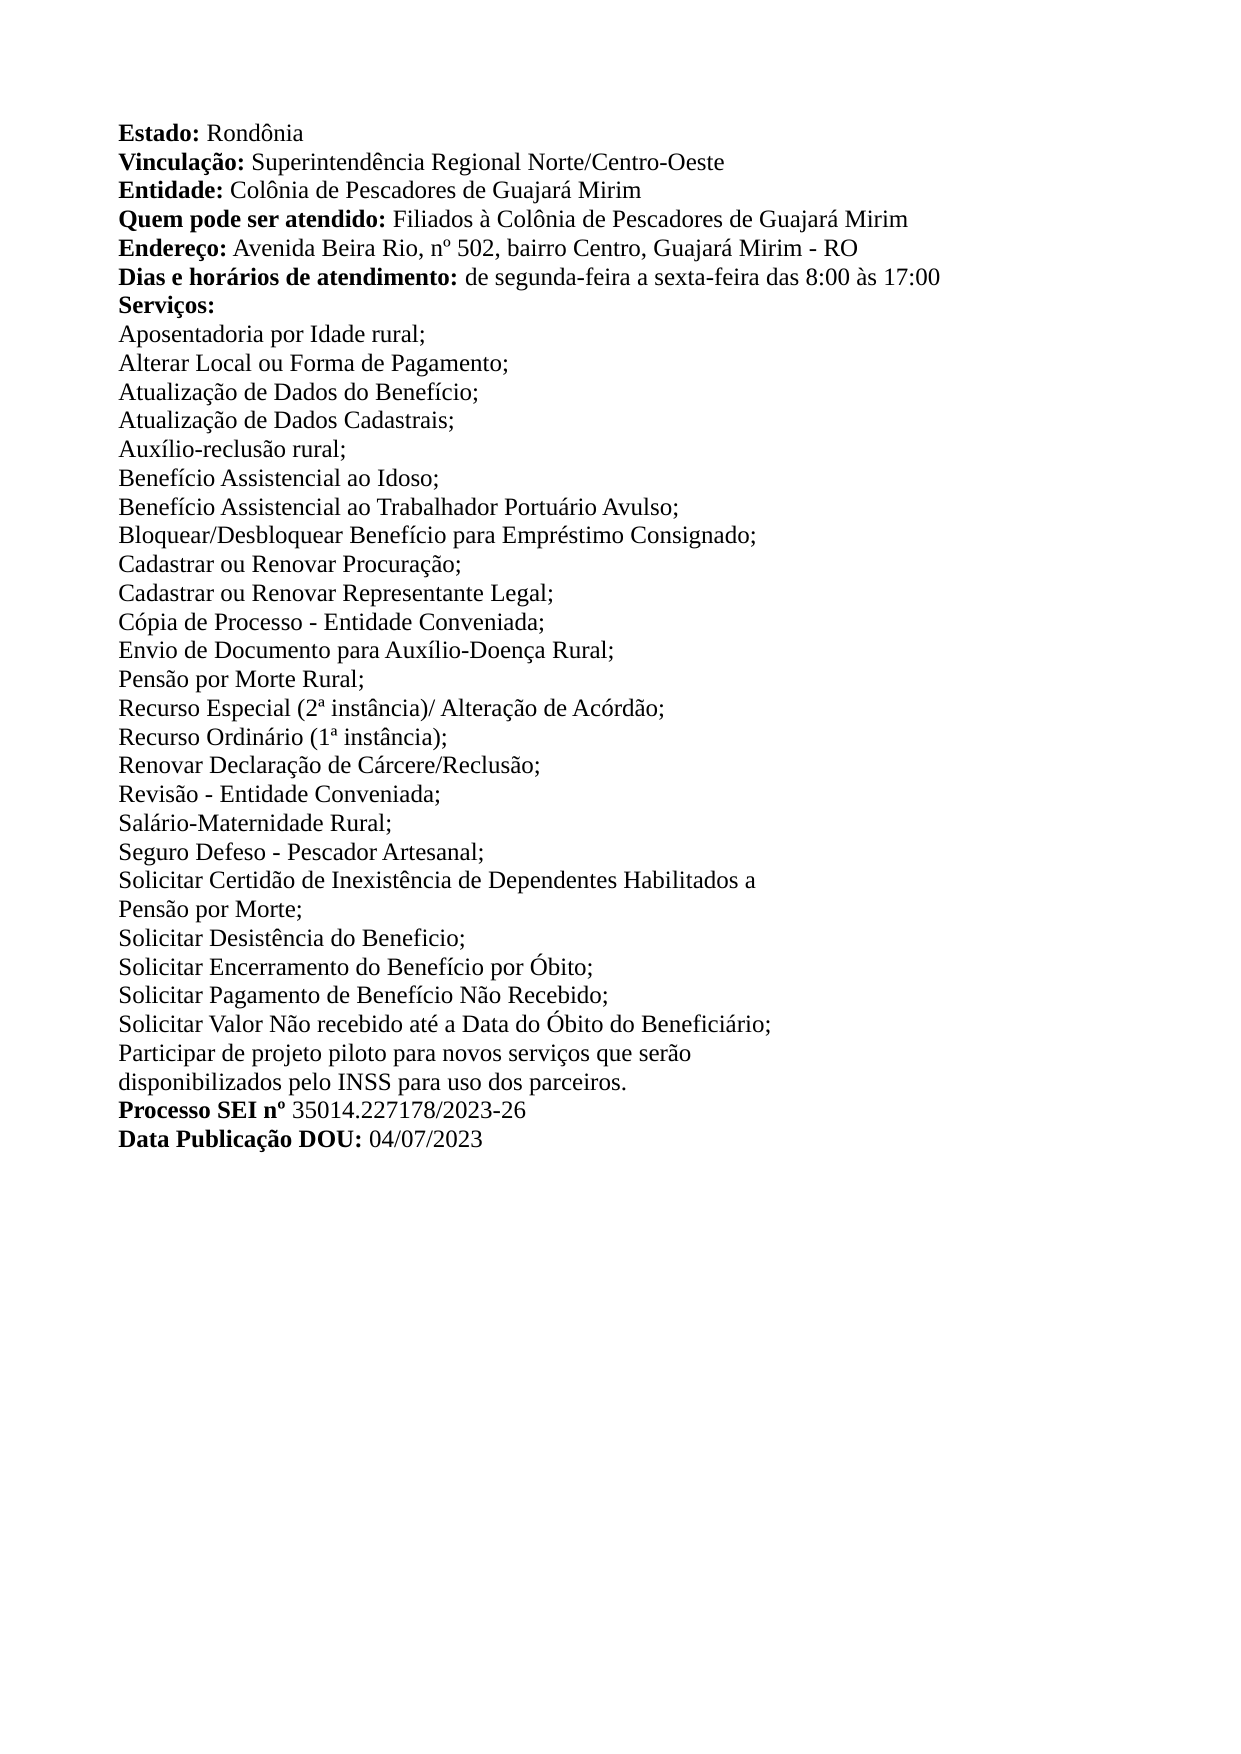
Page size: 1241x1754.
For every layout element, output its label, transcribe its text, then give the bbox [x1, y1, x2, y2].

text Dias e horários de atendimento: de segunda-feira a sexta-feira das 8:00 às 17:00 [118, 262, 1122, 291]
text Cadastrar ou Renovar Procuração; [118, 549, 1122, 578]
text Cadastrar ou Renovar Representante Legal; [118, 578, 1122, 607]
text Solicitar Valor Não recebido até a Data do Óbito do Beneficiário; [118, 1009, 1122, 1038]
text Auxílio-reclusão rural; [118, 434, 1122, 463]
text Quem pode ser atendido: Filiados à Colônia de Pescadores de Guajará Mirim [118, 204, 1122, 233]
text Endereço: Avenida Beira Rio, nº 502, bairro Centro, Guajará Mirim - RO [118, 233, 1122, 262]
text Seguro Defeso - Pescador Artesanal; [118, 837, 1122, 866]
text Solicitar Desistência do Beneficio; [118, 923, 1122, 952]
text Renovar Declaração de Cárcere/Reclusão; [118, 751, 1122, 779]
text Benefício Assistencial ao Idoso; [118, 463, 1122, 492]
text Alterar Local ou Forma de Pagamento; [118, 348, 1122, 377]
text Recurso Ordinário (1ª instância); [118, 722, 1122, 751]
text Aposentadoria por Idade rural; [118, 319, 1122, 348]
text Bloquear/Desbloquear Benefício para Empréstimo Consignado; [118, 521, 1122, 549]
text Salário-Maternidade Rural; [118, 808, 1122, 837]
text Solicitar Encerramento do Benefício por Óbito; [118, 952, 1122, 981]
text Envio de Documento para Auxílio-Doença Rural; [118, 636, 1122, 664]
text Atualização de Dados Cadastrais; [118, 406, 1122, 434]
text Benefício Assistencial ao Trabalhador Portuário Avulso; [118, 492, 1122, 521]
text Participar de projeto piloto para novos serviços que serão [118, 1038, 1122, 1067]
text Serviços: [118, 291, 1122, 319]
text Atualização de Dados do Benefício; [118, 377, 1122, 406]
text Cópia de Processo - Entidade Conveniada; [118, 607, 1122, 636]
text Entidade: Colônia de Pescadores de Guajará Mirim [118, 176, 1122, 204]
text disponibilizados pelo INSS para uso dos parceiros. [118, 1067, 1122, 1096]
text Estado: Rondônia [118, 118, 1122, 147]
text Vinculação: Superintendência Regional Norte/Centro-Oeste [118, 147, 1122, 176]
text Data Publicação DOU: 04/07/2023 [118, 1124, 1122, 1153]
text Solicitar Pagamento de Benefício Não Recebido; [118, 981, 1122, 1009]
text Revisão - Entidade Conveniada; [118, 779, 1122, 808]
text Recurso Especial (2ª instância)/ Alteração de Acórdão; [118, 693, 1122, 722]
text Pensão por Morte; [118, 894, 1122, 923]
text Pensão por Morte Rural; [118, 664, 1122, 693]
text Solicitar Certidão de Inexistência de Dependentes Habilitados a [118, 866, 1122, 894]
text Processo SEI nº 35014.227178/2023-26 [118, 1096, 1122, 1124]
